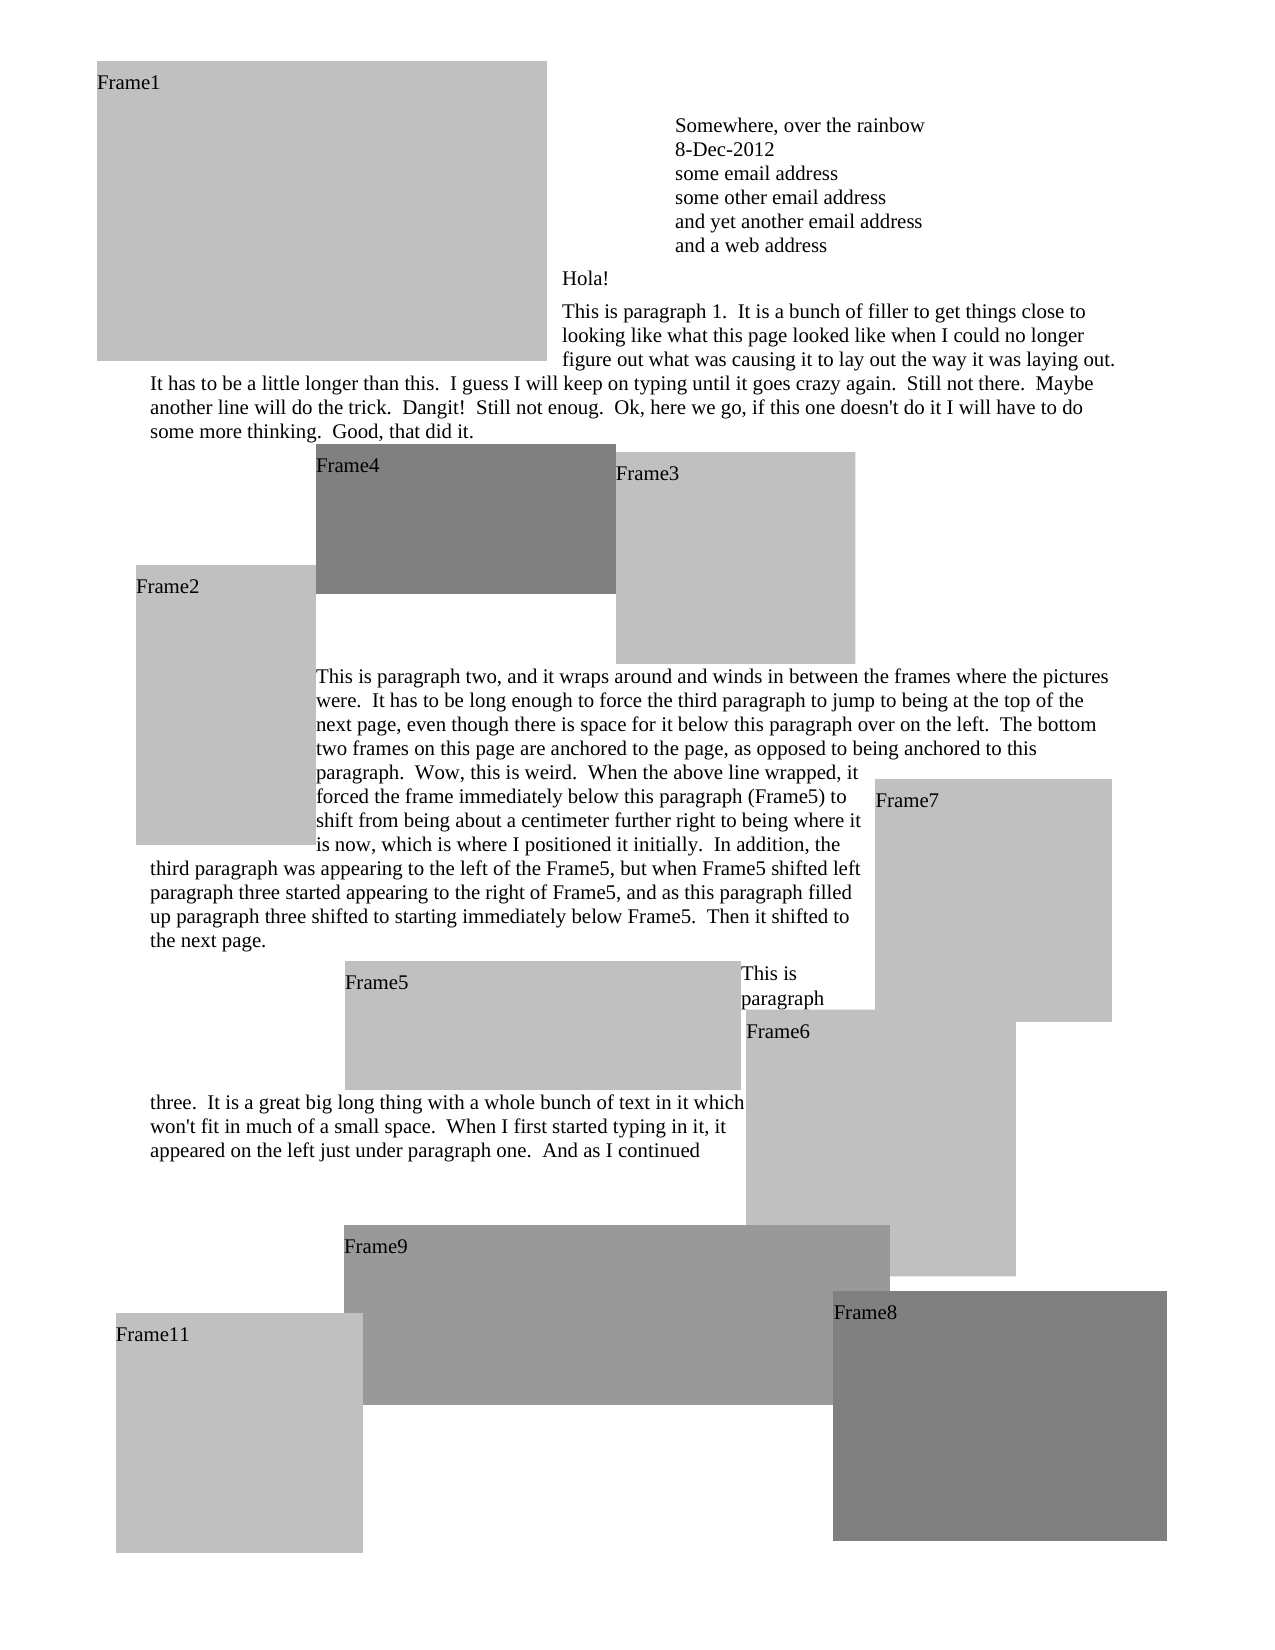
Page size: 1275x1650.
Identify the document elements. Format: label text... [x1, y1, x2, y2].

text 8-Dec-2012 [675, 137, 1125, 161]
text some email address [675, 161, 1125, 185]
text Frame2 [136, 574, 316, 598]
text Frame11 [116, 1322, 363, 1346]
text and yet another email address [675, 209, 1125, 233]
text Frame9 [344, 1234, 890, 1258]
text Frame4 [316, 453, 616, 477]
text [1016, 961, 1125, 1162]
text Frame8 [833, 1299, 1167, 1324]
text Frame1 [97, 70, 547, 94]
text This is paragraph two, and it wraps around and winds in between the frames where the pictures were. It has to be long enough to force the third paragraph to jump to being at the top of the next page, even though there is space for it below this paragraph over on the left. The bottom two frames on this page are anchored to the page, as opposed to being anchored to this paragraph. Wow, this is weird. When the above line wrapped, it forced the frame immediately below this paragraph (Frame5) to shift from being about a centimeter further right to being where it is now, which is where I positioned it initially. In addition, the third paragraph was appearing to the left of the Frame5, but when Frame5 shifted left paragraph three started appearing to the right of Frame5, and as this paragraph filled up paragraph three shifted to starting immediately below Frame5. Then it shifted to the next page. [150, 452, 1125, 952]
text and a web address [675, 233, 1125, 257]
text Somewhere, over the rainbow [675, 112, 1125, 137]
text Frame6 [746, 1018, 1016, 1043]
text Frame5 [345, 970, 741, 994]
text some other email address [675, 185, 1125, 209]
text Hola! [547, 266, 1125, 290]
text Frame7 [875, 788, 1112, 812]
text This is paragraph 1. It is a bunch of filler to get things close to looking like what this page looked like when I could no longer figure out what was causing it to lay out the way it was laying out. It has to be a little longer than this. I guess I will keep on typing until it goes crazy again. Still not there. Maybe another line will do the trick. Dangit! Still not enoug. Ok, here we go, if this one doesn't do it I will have to do some more thinking. Good, that did it. [150, 299, 1125, 443]
text Frame3 [616, 461, 856, 485]
text This is paragraph three. It is a great big long thing with a whole bunch of text in it which won't fit in much of a small space. When I first started typing in it, it appeared on the left just under paragraph one. And as I continued [150, 961, 875, 1162]
